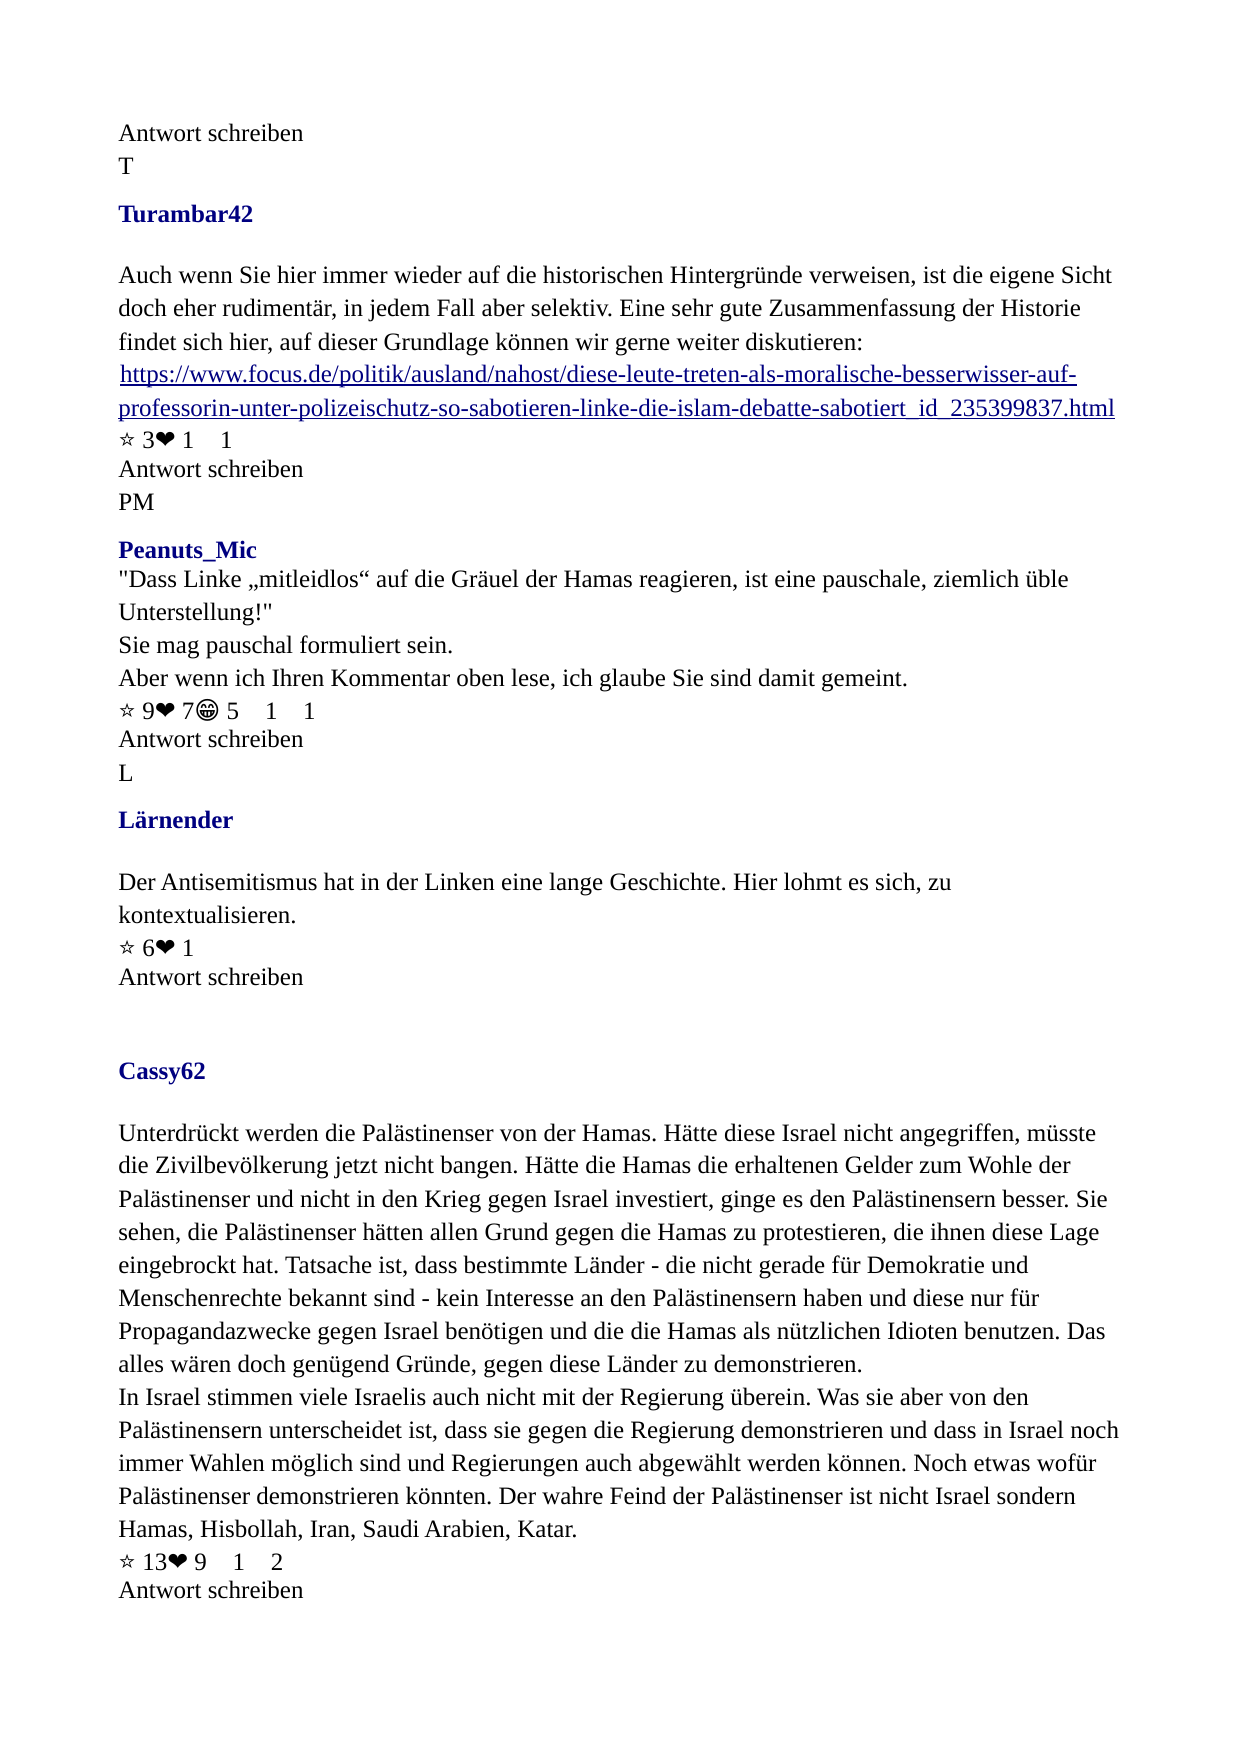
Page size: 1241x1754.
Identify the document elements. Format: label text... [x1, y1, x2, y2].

text ⭐️ 6❤️ 1 [118, 933, 1122, 962]
subtitle Turambar42 [118, 199, 1122, 227]
text Antwort schreiben [118, 724, 1122, 753]
text ⭐️ 9❤️ 7😁 5🙁 1🤨 1 [118, 696, 1122, 724]
subtitle Lärnender [118, 805, 1122, 834]
text T [118, 151, 1122, 180]
subtitle Peanuts_Mic [118, 535, 1122, 564]
text PM [118, 487, 1122, 516]
text Antwort schreiben [118, 454, 1122, 483]
text "Dass Linke „mitleidlos“ auf die Gräuel der Hamas reagieren, ist eine pauschale, ziemlich üble Unterstellung!" [118, 564, 1122, 626]
text Antwort schreiben [118, 118, 1122, 147]
text Antwort schreiben [118, 1576, 1122, 1604]
text https://www.focus.de/politik/ausland/nahost/diese-leute-treten-als-moralische-besserwisser-auf-professorin-unter-polizeischutz-so-sabotieren-linke-die-islam-debatte-sabotiert_id_235399837.html [118, 359, 1122, 421]
text Auch wenn Sie hier immer wieder auf die historischen Hintergründe verweisen, ist die eigene Sicht doch eher rudimentär, in jedem Fall aber selektiv. Eine sehr gute Zusammenfassung der Historie findet sich hier, auf dieser Grundlage können wir gerne weiter diskutieren: [118, 261, 1122, 355]
text Antwort schreiben [118, 962, 1122, 991]
text Der Antisemitismus hat in der Linken eine lange Geschichte. Hier lohmt es sich, zu kontextualisieren. [118, 867, 1122, 929]
text Unterdrückt werden die Palästinenser von der Hamas. Hätte diese Israel nicht angegriffen, müsste die Zivilbevölkerung jetzt nicht bangen. Hätte die Hamas die erhaltenen Gelder zum Wohle der Palästinenser und nicht in den Krieg gegen Israel investiert, ginge es den Palästinensern besser. Sie sehen, die Palästinenser hätten allen Grund gegen die Hamas zu protestieren, die ihnen diese Lage eingebrockt hat. Tatsache ist, dass bestimmte Länder - die nicht gerade für Demokratie und Menschenrechte bekannt sind - kein Interesse an den Palästinensern haben und diese nur für Propagandazwecke gegen Israel benötigen und die die Hamas als nützlichen Idioten benutzen. Das alles wären doch genügend Gründe, gegen diese Länder zu demonstrieren. [118, 1118, 1122, 1377]
text ⭐️ 3❤️ 1🤨 1 [118, 426, 1122, 454]
text ⭐️ 13❤️ 9🙁 1🤨 2 [118, 1547, 1122, 1576]
subtitle Cassy62 [118, 1056, 1122, 1084]
text L [118, 758, 1122, 786]
text In Israel stimmen viele Israelis auch nicht mit der Regierung überein. Was sie aber von den Palästinensern unterscheidet ist, dass sie gegen die Regierung demonstrieren und dass in Israel noch immer Wahlen möglich sind und Regierungen auch abgewählt werden können. Noch etwas wofür Palästinenser demonstrieren könnten. Der wahre Feind der Palästinenser ist nicht Israel sondern Hamas, Hisbollah, Iran, Saudi Arabien, Katar. [118, 1382, 1122, 1543]
text Sie mag pauschal formuliert sein. [118, 630, 1122, 658]
text Aber wenn ich Ihren Kommentar oben lese, ich glaube Sie sind damit gemeint. [118, 663, 1122, 692]
